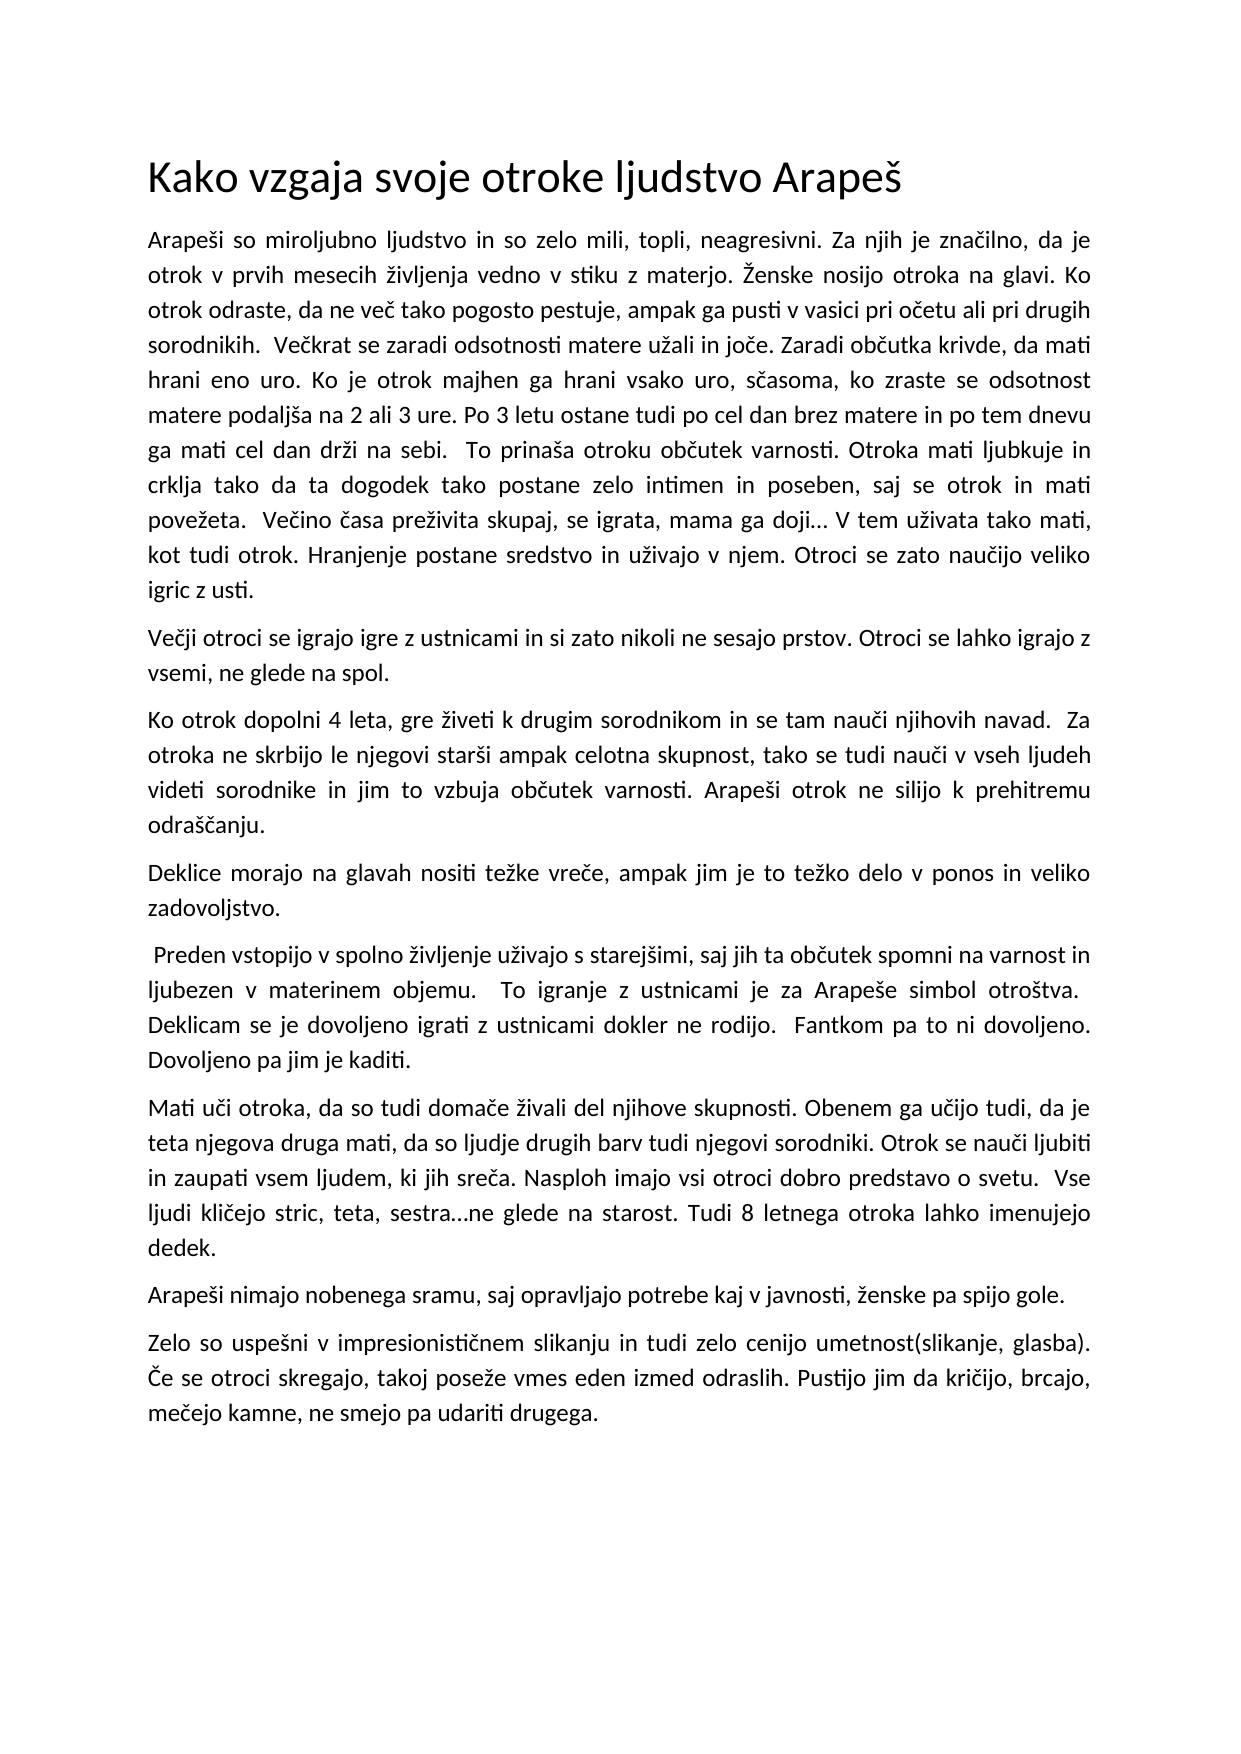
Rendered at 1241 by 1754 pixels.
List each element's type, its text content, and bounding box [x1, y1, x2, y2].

text Deklice morajo na glavah nositi težke vreče, ampak jim je to težko delo v ponos in veliko zadovoljstvo. [148, 857, 1093, 922]
text Preden vstopijo v spolno življenje uživajo s starejšimi, saj jih ta občutek spomni na varnost in ljubezen v materinem objemu. To igranje z ustnicami je za Arapeše simbol otroštva. Deklicam se je dovoljeno igrati z ustnicami dokler ne rodijo. Fantkom pa to ni dovoljeno. Dovoljeno pa jim je kaditi. [148, 939, 1093, 1075]
text Kako vzgaja svoje otroke ljudstvo Arapeš [148, 148, 1093, 203]
text Zelo so uspešni v impresionističnem slikanju in tudi zelo cenijo umetnost(slikanje, glasba). Če se otroci skregajo, takoj poseže vmes eden izmed odraslih. Pustijo jim da kričijo, brcajo, mečejo kamne, ne smejo pa udariti drugega. [148, 1327, 1093, 1427]
text Večji otroci se igrajo igre z ustnicami in si zato nikoli ne sesajo prstov. Otroci se lahko igrajo z vsemi, ne glede na spol. [148, 622, 1093, 687]
text Arapeši so miroljubno ljudstvo in so zelo mili, topli, neagresivni. Za njih je značilno, da je otrok v prvih mesecih življenja vedno v stiku z materjo. Ženske nosijo otroka na glavi. Ko otrok odraste, da ne več tako pogosto pestuje, ampak ga pusti v vasici pri očetu ali pri drugih sorodnikih. Večkrat se zaradi odsotnosti matere užali in joče. Zaradi občutka krivde, da mati hrani eno uro. Ko je otrok majhen ga hrani vsako uro, sčasoma, ko zraste se odsotnost matere podaljša na 2 ali 3 ure. Po 3 letu ostane tudi po cel dan brez matere in po tem dnevu ga mati cel dan drži na sebi. To prinaša otroku občutek varnosti. Otroka mati ljubkuje in crklja tako da ta dogodek tako postane zelo intimen in poseben, saj se otrok in mati povežeta. Večino časa preživita skupaj, se igrata, mama ga doji… V tem uživata tako mati, kot tudi otrok. Hranjenje postane sredstvo in uživajo v njem. Otroci se zato naučijo veliko igric z usti. [148, 224, 1093, 605]
text Mati uči otroka, da so tudi domače živali del njihove skupnosti. Obenem ga učijo tudi, da je teta njegova druga mati, da so ljudje drugih barv tudi njegovi sorodniki. Otrok se nauči ljubiti in zaupati vsem ljudem, ki jih sreča. Nasploh imajo vsi otroci dobro predstavo o svetu. Vse ljudi kličejo stric, teta, sestra…ne glede na starost. Tudi 8 letnega otroka lahko imenujejo dedek. [148, 1092, 1093, 1262]
text Ko otrok dopolni 4 leta, gre živeti k drugim sorodnikom in se tam nauči njihovih navad. Za otroka ne skrbijo le njegovi starši ampak celotna skupnost, tako se tudi nauči v vseh ljudeh videti sorodnike in jim to vzbuja občutek varnosti. Arapeši otrok ne silijo k prehitremu odraščanju. [148, 704, 1093, 840]
text Arapeši nimajo nobenega sramu, saj opravljajo potrebe kaj v javnosti, ženske pa spijo gole. [148, 1279, 1093, 1310]
